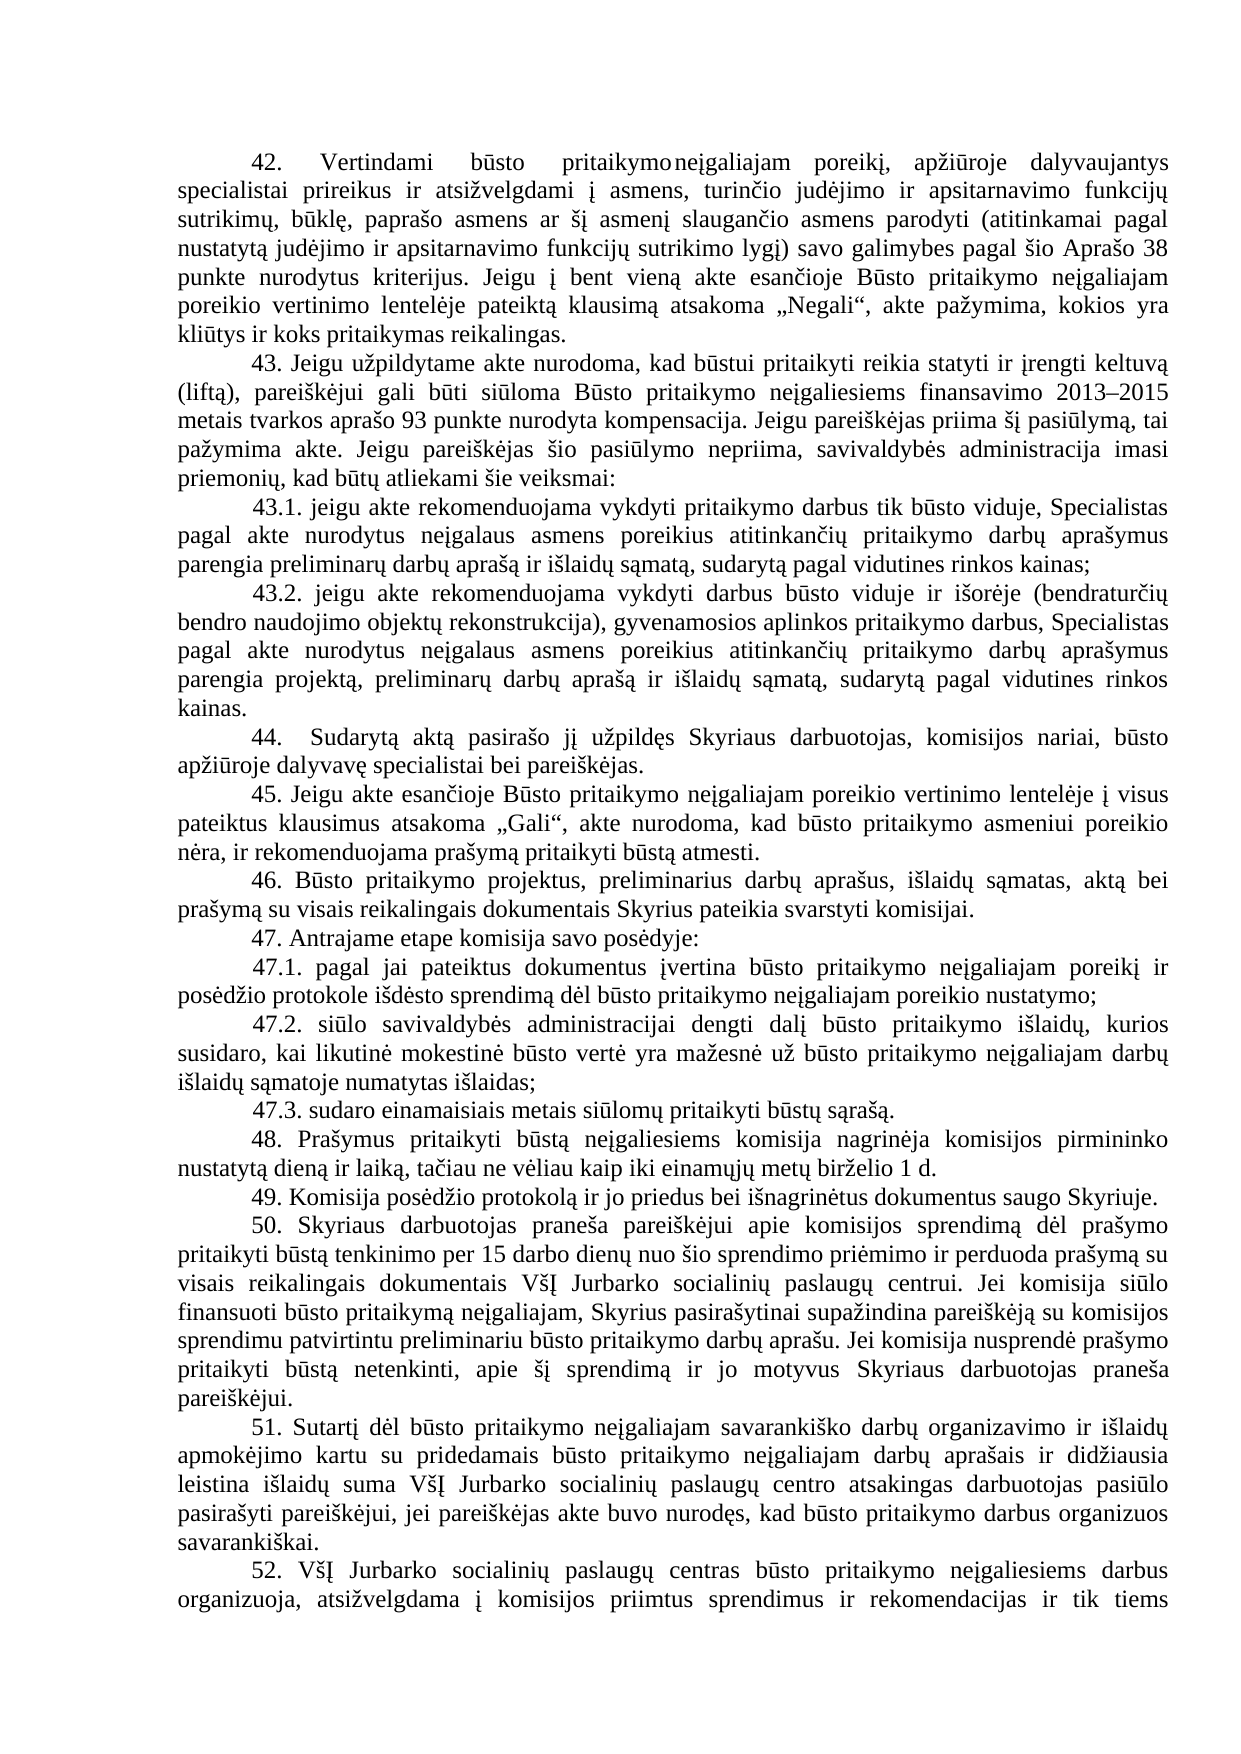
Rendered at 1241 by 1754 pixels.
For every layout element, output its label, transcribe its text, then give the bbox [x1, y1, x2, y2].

text 47.3. sudaro einamaisiais metais siūlomų pritaikyti būstų sąrašą. [177, 1096, 1169, 1124]
text 49. Komisija posėdžio protokolą ir jo priedus bei išnagrinėtus dokumentus saugo Skyriuje. [177, 1182, 1169, 1211]
text 43.2. jeigu akte rekomenduojama vykdyti darbus būsto viduje ir išorėje (bendraturčių bendro naudojimo objektų rekonstrukcija), gyvenamosios aplinkos pritaikymo darbus, Specialistas pagal akte nurodytus neįgalaus asmens poreikius atitinkančių pritaikymo darbų aprašymus parengia projektą, preliminarų darbų aprašą ir išlaidų sąmatą, sudarytą pagal vidutines rinkos kainas. [177, 578, 1169, 722]
text 44. Sudarytą aktą pasirašo jį užpildęs Skyriaus darbuotojas, komisijos nariai, būsto apžiūroje dalyvavę specialistai bei pareiškėjas. [177, 722, 1169, 779]
text 52. VšĮ Jurbarko socialinių paslaugų centras būsto pritaikymo neįgaliesiems darbus organizuoja, atsižvelgdama į komisijos priimtus sprendimus ir rekomendacijas ir tik tiems [177, 1556, 1169, 1613]
text 46. Būsto pritaikymo projektus, preliminarius darbų aprašus, išlaidų sąmatas, aktą bei prašymą su visais reikalingais dokumentais Skyrius pateikia svarstyti komisijai. [177, 866, 1169, 923]
text 47.1. pagal jai pateiktus dokumentus įvertina būsto pritaikymo neįgaliajam poreikį ir posėdžio protokole išdėsto sprendimą dėl būsto pritaikymo neįgaliajam poreikio nustatymo; [177, 952, 1169, 1009]
text 48. Prašymus pritaikyti būstą neįgaliesiems komisija nagrinėja komisijos pirmininko nustatytą dieną ir laiką, tačiau ne vėliau kaip iki einamųjų metų birželio 1 d. [177, 1124, 1169, 1182]
text 43.1. jeigu akte rekomenduojama vykdyti pritaikymo darbus tik būsto viduje, Specialistas pagal akte nurodytus neįgalaus asmens poreikius atitinkančių pritaikymo darbų aprašymus parengia preliminarų darbų aprašą ir išlaidų sąmatą, sudarytą pagal vidutines rinkos kainas; [177, 492, 1169, 578]
text 50. Skyriaus darbuotojas praneša pareiškėjui apie komisijos sprendimą dėl prašymo pritaikyti būstą tenkinimo per 15 darbo dienų nuo šio sprendimo priėmimo ir perduoda prašymą su visais reikalingais dokumentais VšĮ Jurbarko socialinių paslaugų centrui. Jei komisija siūlo finansuoti būsto pritaikymą neįgaliajam, Skyrius pasirašytinai supažindina pareiškėją su komisijos sprendimu patvirtintu preliminariu būsto pritaikymo darbų aprašu. Jei komisija nusprendė prašymo pritaikyti būstą netenkinti, apie šį sprendimą ir jo motyvus Skyriaus darbuotojas praneša pareiškėjui. [177, 1211, 1169, 1412]
text 45. Jeigu akte esančioje Būsto pritaikymo neįgaliajam poreikio vertinimo lentelėje į visus pateiktus klausimus atsakoma „Gali“, akte nurodoma, kad būsto pritaikymo asmeniui poreikio nėra, ir rekomenduojama prašymą pritaikyti būstą atmesti. [177, 779, 1169, 866]
text 47. Antrajame etape komisija savo posėdyje: [251, 923, 1169, 952]
text 42. Vertindami būsto pritaikymo neįgaliajam poreikį, apžiūroje dalyvaujantys specialistai prireikus ir atsižvelgdami į asmens, turinčio judėjimo ir apsitarnavimo funkcijų sutrikimų, būklę, paprašo asmens ar šį asmenį slaugančio asmens parodyti (atitinkamai pagal nustatytą judėjimo ir apsitarnavimo funkcijų sutrikimo lygį) savo galimybes pagal šio Aprašo 38 punkte nurodytus kriterijus. Jeigu į bent vieną akte esančioje Būsto pritaikymo neįgaliajam poreikio vertinimo lentelėje pateiktą klausimą atsakoma „Negali“, akte pažymima, kokios yra kliūtys ir koks pritaikymas reikalingas. [177, 147, 1169, 348]
text 43. Jeigu užpildytame akte nurodoma, kad būstui pritaikyti reikia statyti ir įrengti keltuvą (liftą), pareiškėjui gali būti siūloma Būsto pritaikymo neįgaliesiems finansavimo 2013–2015 metais tvarkos aprašo 93 punkte nurodyta kompensacija. Jeigu pareiškėjas priima šį pasiūlymą, tai pažymima akte. Jeigu pareiškėjas šio pasiūlymo nepriima, savivaldybės administracija imasi priemonių, kad būtų atliekami šie veiksmai: [177, 348, 1169, 492]
text 51. Sutartį dėl būsto pritaikymo neįgaliajam savarankiško darbų organizavimo ir išlaidų apmokėjimo kartu su pridedamais būsto pritaikymo neįgaliajam darbų aprašais ir didžiausia leistina išlaidų suma VšĮ Jurbarko socialinių paslaugų centro atsakingas darbuotojas pasiūlo pasirašyti pareiškėjui, jei pareiškėjas akte buvo nurodęs, kad būsto pritaikymo darbus organizuos savarankiškai. [177, 1412, 1169, 1556]
text 47.2. siūlo savivaldybės administracijai dengti dalį būsto pritaikymo išlaidų, kurios susidaro, kai likutinė mokestinė būsto vertė yra mažesnė už būsto pritaikymo neįgaliajam darbų išlaidų sąmatoje numatytas išlaidas; [177, 1009, 1169, 1096]
